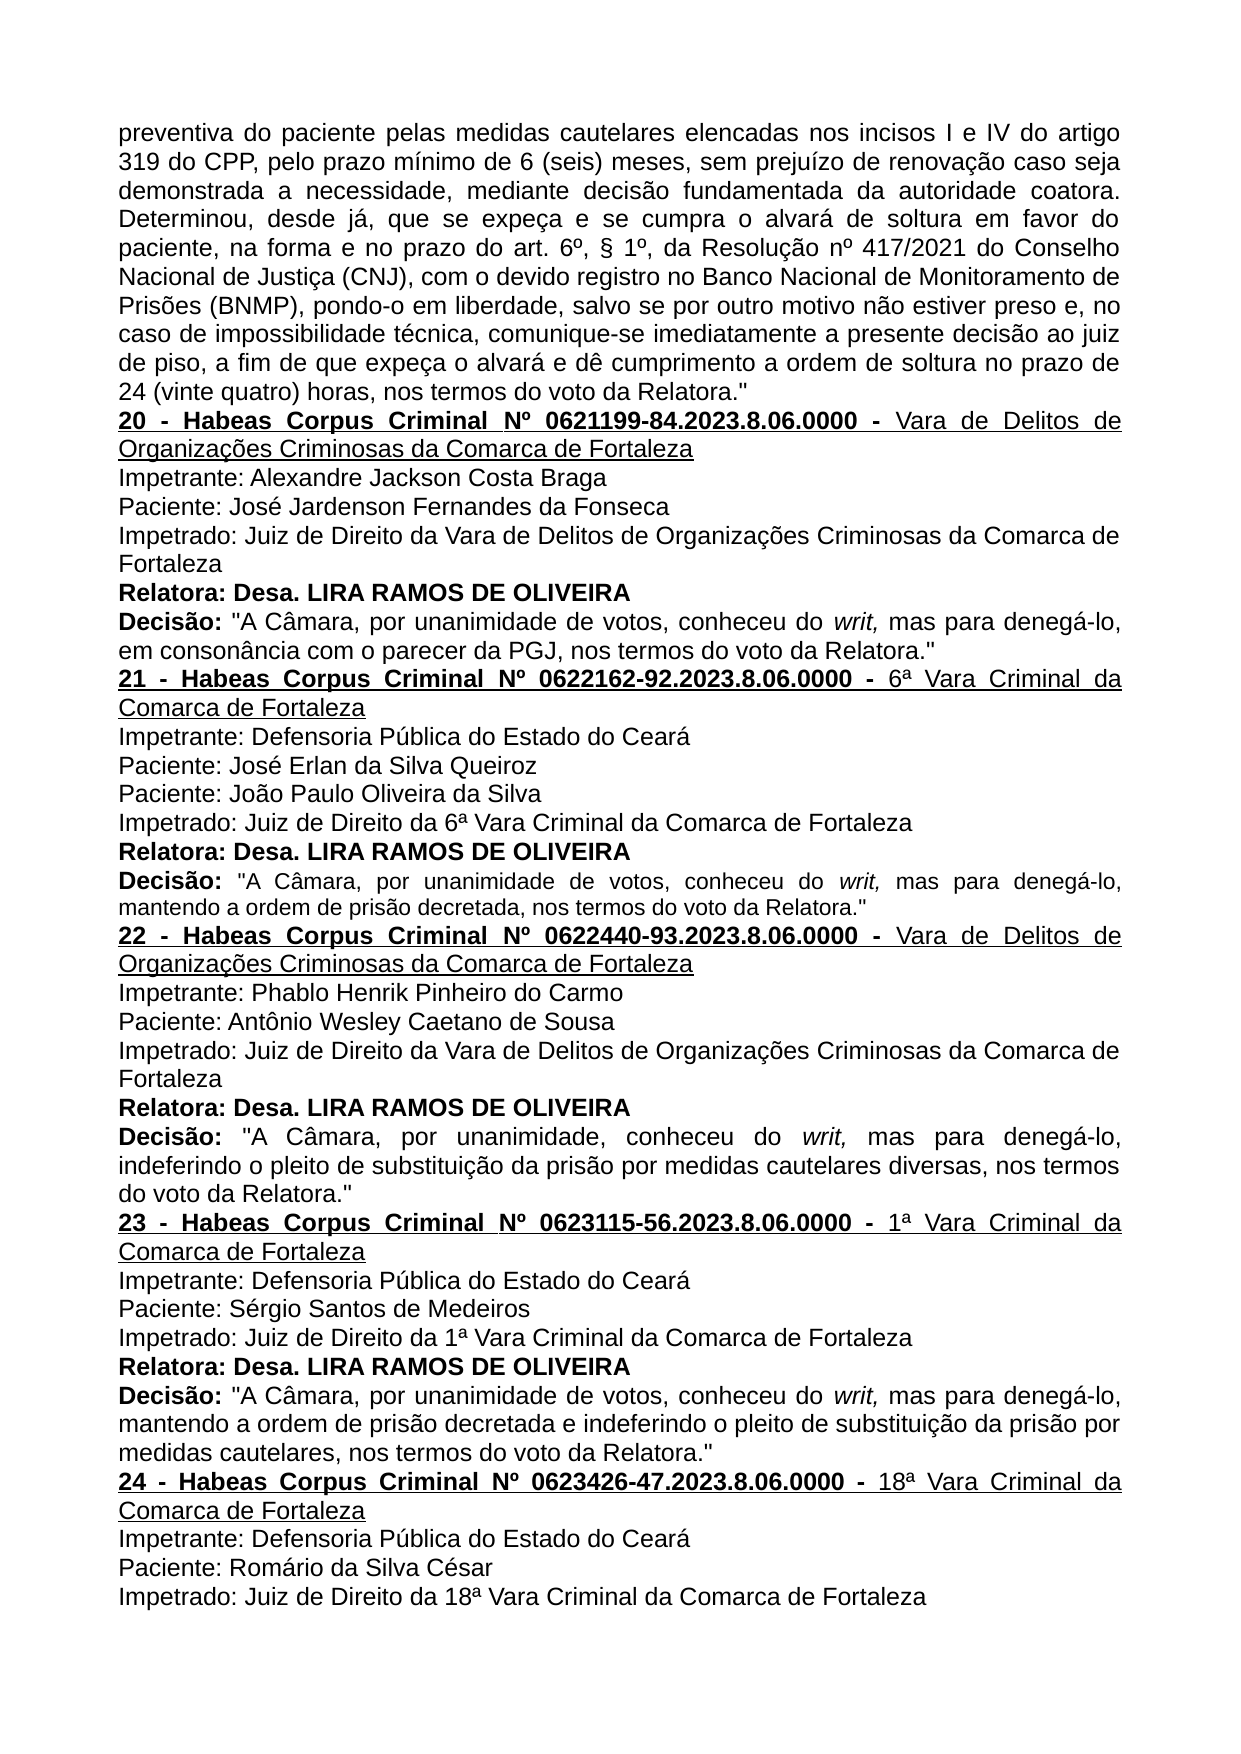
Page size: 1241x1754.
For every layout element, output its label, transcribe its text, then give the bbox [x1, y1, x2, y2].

text Impetrante: Defensoria Pública do Estado do Ceará [118, 722, 1122, 751]
text Impetrado: Juiz de Direito da 1ª Vara Criminal da Comarca de Fortaleza [118, 1323, 1122, 1352]
text Organizações Criminosas da Comarca de Fortaleza [118, 947, 1122, 978]
text Comarca de Fortaleza [118, 691, 1122, 722]
text Impetrado: Juiz de Direito da Vara de Delitos de Organizações Criminosas da Comarca de Fortaleza [118, 1036, 1122, 1093]
text Decisão: "A Câmara, por unanimidade de votos, conheceu do writ, mas para denegá-lo, mantendo a ordem de prisão decretada e indeferindo o pleito de substituição da prisão por medidas cautelares, nos termos do voto da Relatora." [118, 1381, 1122, 1467]
text Decisão: "A Câmara, por unanimidade, conheceu do writ, mas para denegá-lo, indeferindo o pleito de substituição da prisão por medidas cautelares diversas, nos termos do voto da Relatora." [118, 1122, 1122, 1208]
text Impetrante: Defensoria Pública do Estado do Ceará [118, 1266, 1122, 1294]
text Relatora: Desa. LIRA RAMOS DE OLIVEIRA [118, 837, 1122, 866]
text Paciente: João Paulo Oliveira da Silva [118, 779, 1122, 808]
text Relatora: Desa. LIRA RAMOS DE OLIVEIRA [118, 1093, 1122, 1122]
text Impetrante: Phablo Henrik Pinheiro do Carmo [118, 978, 1122, 1007]
text Paciente: Romário da Silva César [118, 1553, 1122, 1582]
text preventiva do paciente pelas medidas cautelares elencadas nos incisos I e IV do artigo 319 do CPP, pelo prazo mínimo de 6 (seis) meses, sem prejuízo de renovação caso seja demonstrada a necessidade, mediante decisão fundamentada da autoridade coatora. Determinou, desde já, que se expeça e se cumpra o alvará de soltura em favor do paciente, na forma e no prazo do art. 6º, § 1º, da Resolução nº 417/2021 do Conselho Nacional de Justiça (CNJ), com o devido registro no Banco Nacional de Monitoramento de Prisões (BNMP), pondo-o em liberdade, salvo se por outro motivo não estiver preso e, no caso de impossibilidade técnica, comunique-se imediatamente a presente decisão ao juiz de piso, a fim de que expeça o alvará e dê cumprimento a ordem de soltura no prazo de 24 (vinte quatro) horas, nos termos do voto da Relatora." [118, 118, 1122, 406]
text Relatora: Desa. LIRA RAMOS DE OLIVEIRA [118, 578, 1122, 607]
text 23 - Habeas Corpus Criminal Nº 0623115-56.2023.8.06.0000 - 1ª Vara Criminal da [118, 1208, 1122, 1233]
text Relatora: Desa. LIRA RAMOS DE OLIVEIRA [118, 1352, 1122, 1381]
text Paciente: Antônio Wesley Caetano de Sousa [118, 1007, 1122, 1036]
text 24 - Habeas Corpus Criminal Nº 0623426-47.2023.8.06.0000 - 18ª Vara Criminal da [118, 1467, 1122, 1492]
text Impetrado: Juiz de Direito da 18ª Vara Criminal da Comarca de Fortaleza [118, 1582, 1122, 1611]
text 21 - Habeas Corpus Criminal Nº 0622162-92.2023.8.06.0000 - 6ª Vara Criminal da [118, 664, 1122, 689]
text Comarca de Fortaleza [118, 1234, 1122, 1266]
text 20 - Habeas Corpus Criminal Nº 0621199-84.2023.8.06.0000 - Vara de Delitos de [118, 406, 1122, 431]
text Paciente: José Jardenson Fernandes da Fonseca [118, 492, 1122, 521]
text Impetrado: Juiz de Direito da 6ª Vara Criminal da Comarca de Fortaleza [118, 808, 1122, 837]
text Impetrante: Defensoria Pública do Estado do Ceará [118, 1524, 1122, 1553]
text Impetrante: Alexandre Jackson Costa Braga [118, 463, 1122, 492]
text Decisão: "A Câmara, por unanimidade de votos, conheceu do writ, mas para denegá-lo, em consonância com o parecer da PGJ, nos termos do voto da Relatora." [118, 607, 1122, 664]
text Organizações Criminosas da Comarca de Fortaleza [118, 432, 1122, 463]
text Comarca de Fortaleza [118, 1493, 1122, 1524]
text Decisão: "A Câmara, por unanimidade de votos, conheceu do writ, mas para denegá-lo, mantendo a ordem de prisão decretada, nos termos do voto da Relatora." [118, 866, 1122, 921]
text Impetrado: Juiz de Direito da Vara de Delitos de Organizações Criminosas da Comarca de Fortaleza [118, 521, 1122, 578]
text Paciente: José Erlan da Silva Queiroz [118, 751, 1122, 779]
text 22 - Habeas Corpus Criminal Nº 0622440-93.2023.8.06.0000 - Vara de Delitos de [118, 921, 1122, 946]
text Paciente: Sérgio Santos de Medeiros [118, 1294, 1122, 1323]
